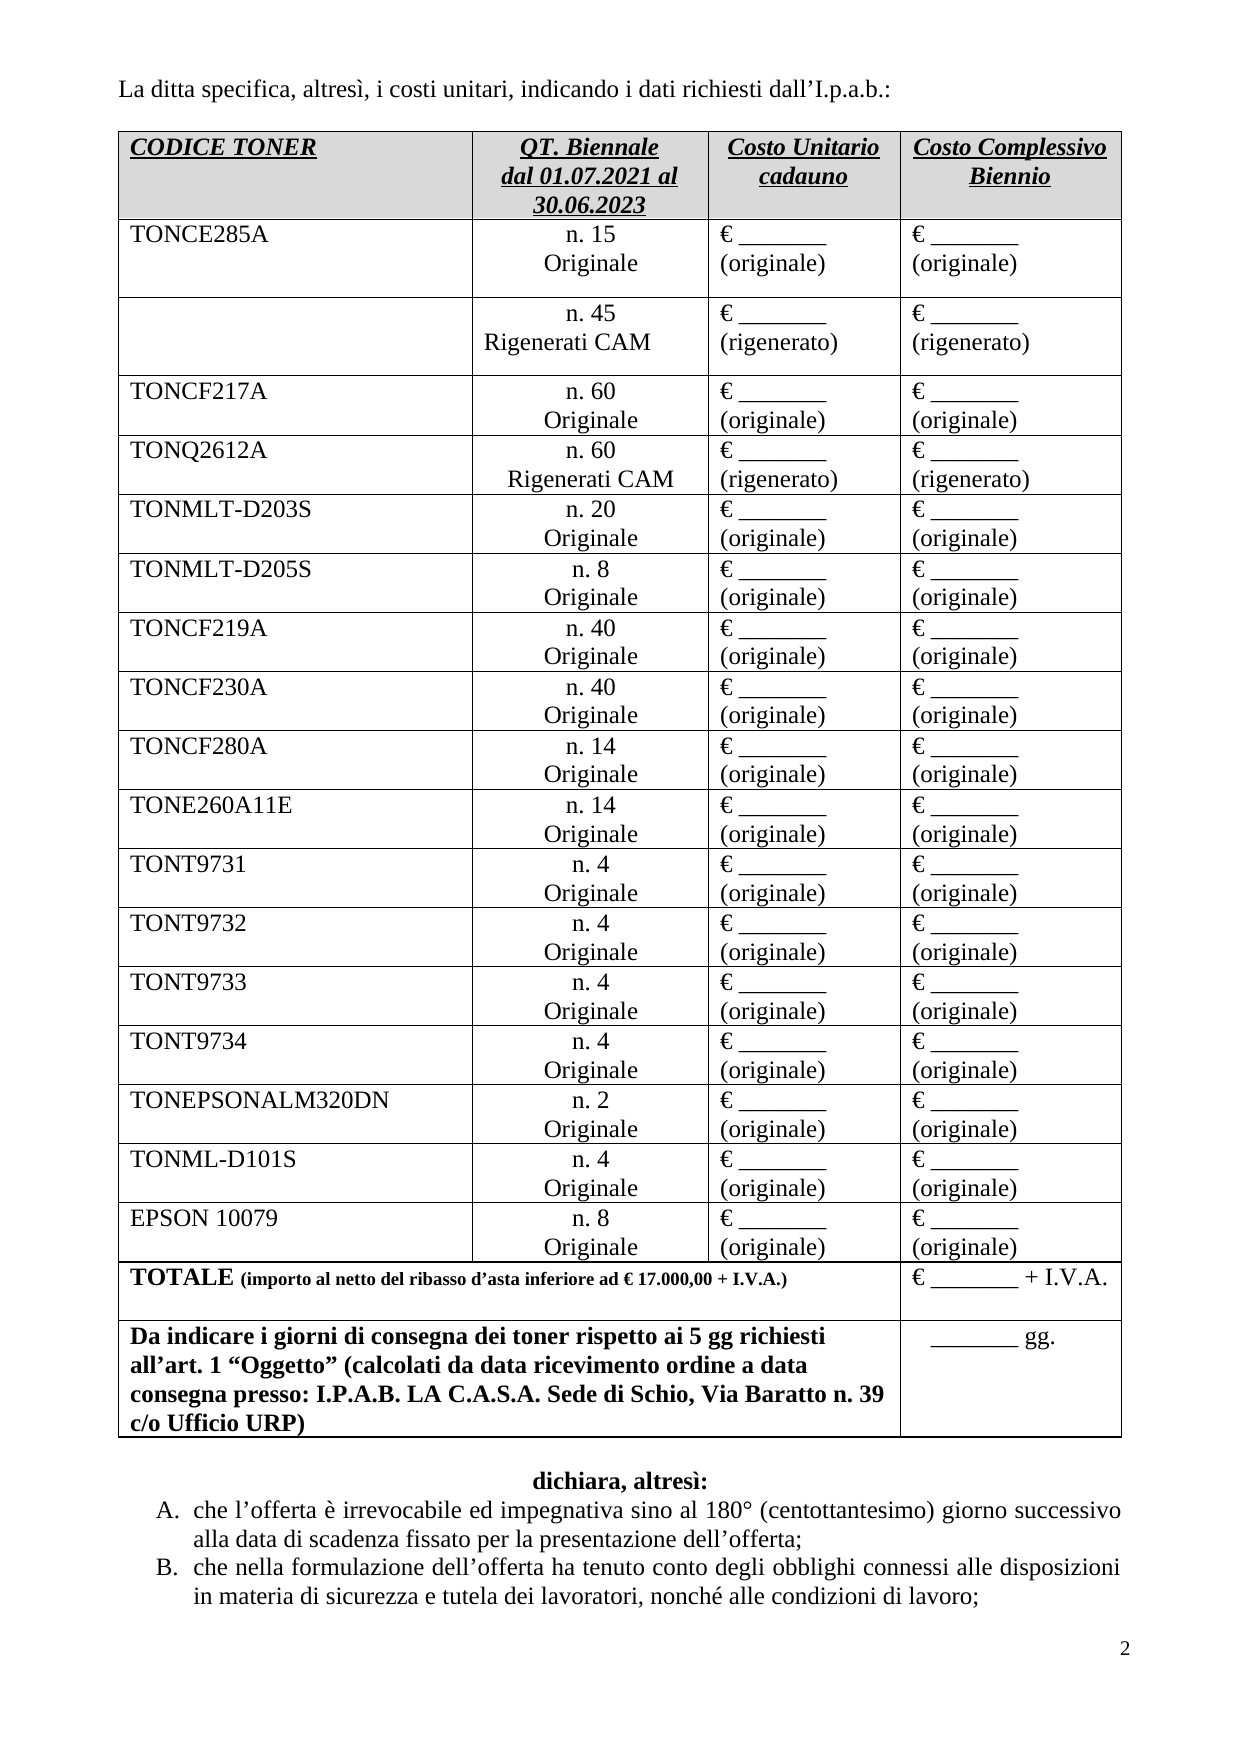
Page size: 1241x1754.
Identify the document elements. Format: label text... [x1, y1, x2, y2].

table_cell € _______ (originale) [709, 849, 900, 907]
table_cell TONT9731 [119, 849, 472, 907]
table_cell TONML-D101S [119, 1144, 472, 1202]
table_header Costo Complessivo Biennio [901, 132, 1121, 218]
table_header CODICE TONER [119, 132, 472, 218]
table_cell n. 40 Originale [473, 672, 708, 730]
table_cell € _______ (originale) [901, 554, 1121, 612]
table_cell n. 2 Originale [473, 1085, 708, 1143]
table_cell TONCF230A [119, 672, 472, 730]
table_cell TOTALE (importo al netto del ribasso d’asta inferiore ad € 17.000,00 + I.V.A.) [119, 1263, 900, 1320]
table_cell € _______ (originale) [709, 908, 900, 966]
table_cell € _______ (originale) [709, 967, 900, 1025]
table_cell € _______ (originale) [709, 1026, 900, 1084]
table_cell € _______ (originale) [901, 220, 1121, 297]
table_cell n. 4 Originale [473, 1026, 708, 1084]
table_cell € _______ (originale) [709, 376, 900, 434]
table_cell € _______ (originale) [901, 1144, 1121, 1202]
table_cell € _______ (originale) [901, 1203, 1121, 1261]
table_cell n. 60 Originale [473, 376, 708, 434]
table_cell € _______ (originale) [901, 908, 1121, 966]
table_cell € _______ + I.V.A. [901, 1263, 1121, 1320]
table_cell € _______ (originale) [709, 790, 900, 848]
table_cell € _______ (originale) [901, 613, 1121, 671]
table_cell € _______ (originale) [901, 849, 1121, 907]
table_cell _______ gg. [901, 1321, 1121, 1436]
table_cell TONMLT-D203S [119, 495, 472, 553]
table_cell € _______ (originale) [709, 672, 900, 730]
table_cell TONT9733 [119, 967, 472, 1025]
table_cell n. 45 Rigenerati CAM [473, 298, 708, 375]
table_cell [119, 298, 472, 375]
table_cell € _______ (originale) [901, 967, 1121, 1025]
text dichiara, altresì: [118, 1466, 1122, 1495]
table_cell € _______ (rigenerato) [709, 436, 900, 493]
table_cell € _______ (originale) [709, 1085, 900, 1143]
table_cell n. 14 Originale [473, 790, 708, 848]
table_header QT. Biennale dal 01.07.2021 al 30.06.2023 [473, 132, 708, 218]
table_cell TONQ2612A [119, 436, 472, 493]
table_cell TONEPSONALM320DN [119, 1085, 472, 1143]
table_cell n. 8 Originale [473, 1203, 708, 1261]
list che nella formulazione dell’offerta ha tenuto conto degli obblighi connessi alle disposizioni in materia di sicurezza e tutela dei lavoratori, nonché alle condizioni di lavoro; [156, 1552, 1122, 1610]
table_cell n. 60 Rigenerati CAM [473, 436, 708, 493]
table_cell n. 20 Originale [473, 495, 708, 553]
table_cell € _______ (originale) [709, 220, 900, 297]
table_cell n. 40 Originale [473, 613, 708, 671]
table_cell TONCF280A [119, 731, 472, 789]
table_cell n. 4 Originale [473, 1144, 708, 1202]
table_cell € _______ (originale) [709, 495, 900, 553]
text La ditta specifica, altresì, i costi unitari, indicando i dati richiesti dall’I.p.a.b.: [118, 74, 1122, 102]
list che l’offerta è irrevocabile ed impegnativa sino al 180° (centottantesimo) giorno successivo alla data di scadenza fissato per la presentazione dell’offerta; [156, 1495, 1122, 1552]
table_cell € _______ (originale) [709, 554, 900, 612]
table_cell n. 4 Originale [473, 849, 708, 907]
table_cell € _______ (originale) [901, 376, 1121, 434]
table_cell € _______ (originale) [709, 613, 900, 671]
table_cell n. 4 Originale [473, 967, 708, 1025]
table_cell € _______ (originale) [709, 731, 900, 789]
table_cell € _______ (originale) [901, 790, 1121, 848]
table_cell TONT9732 [119, 908, 472, 966]
table_cell EPSON 10079 [119, 1203, 472, 1261]
table_cell Da indicare i giorni di consegna dei toner rispetto ai 5 gg richiesti all’art. 1 “Oggetto” (calcolati da data ricevimento ordine a data consegna presso: I.P.A.B. LA C.A.S.A. Sede di Schio, Via Baratto n. 39 c/o Ufficio URP) [119, 1321, 900, 1436]
table_cell € _______ (originale) [901, 1026, 1121, 1084]
table_cell € _______ (originale) [709, 1203, 900, 1261]
table_cell TONCE285A [119, 220, 472, 297]
table_cell € _______ (originale) [709, 1144, 900, 1202]
table_cell TONT9734 [119, 1026, 472, 1084]
table_cell TONE260A11E [119, 790, 472, 848]
table_cell € _______ (originale) [901, 731, 1121, 789]
table_cell € _______ (rigenerato) [901, 298, 1121, 375]
table_cell TONCF217A [119, 376, 472, 434]
table_cell TONMLT-D205S [119, 554, 472, 612]
table_cell € _______ (originale) [901, 672, 1121, 730]
table_cell € _______ (rigenerato) [901, 436, 1121, 493]
table_cell TONCF219A [119, 613, 472, 671]
table_cell € _______ (originale) [901, 1085, 1121, 1143]
table_cell n. 14 Originale [473, 731, 708, 789]
table_cell € _______ (originale) [901, 495, 1121, 553]
table_cell n. 15 Originale [473, 220, 708, 297]
table_header Costo Unitario cadauno [709, 132, 900, 218]
table_cell n. 4 Originale [473, 908, 708, 966]
table_cell € _______ (rigenerato) [709, 298, 900, 375]
table_cell n. 8 Originale [473, 554, 708, 612]
